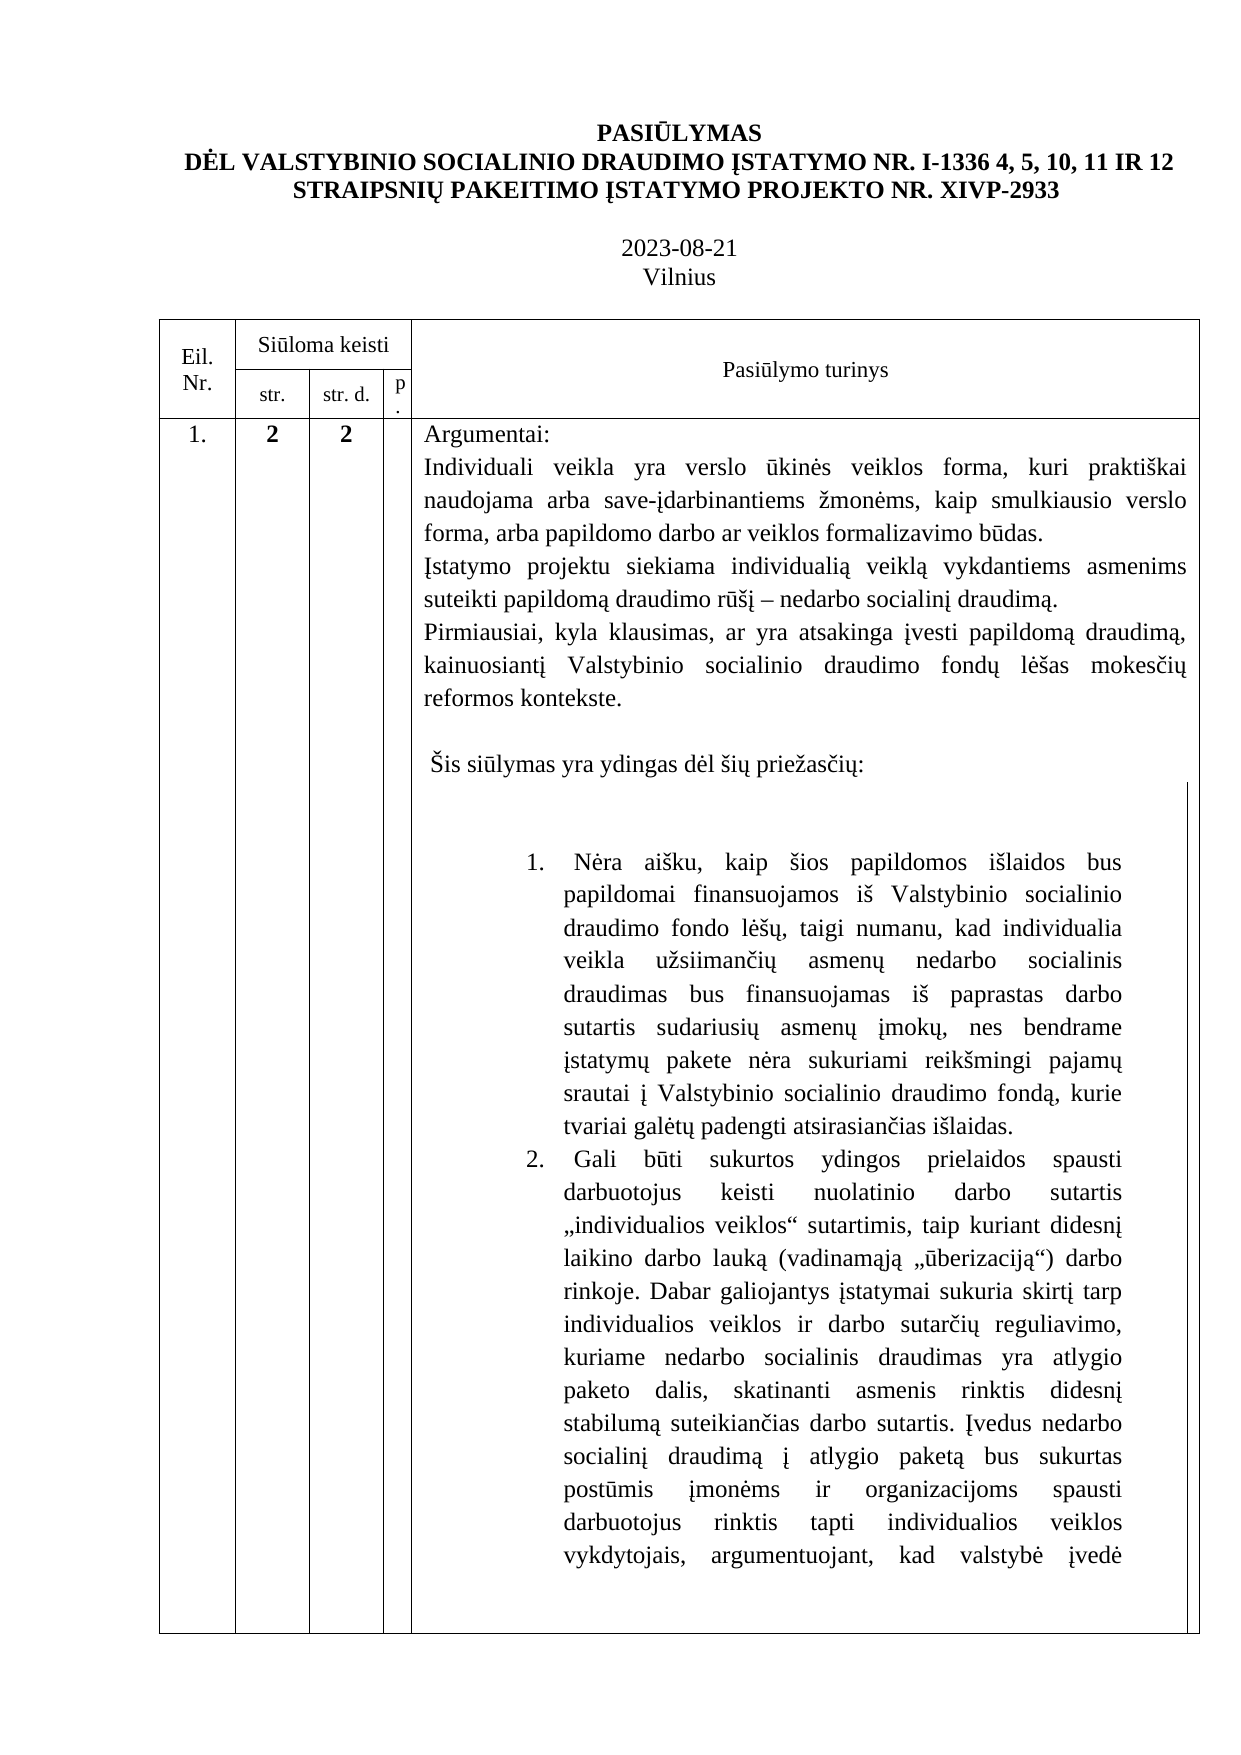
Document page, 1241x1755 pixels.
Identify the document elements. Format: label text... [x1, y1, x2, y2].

text 2023-08-21 [177, 233, 1181, 262]
table_cell str. [236, 370, 309, 418]
table_cell 1. [160, 419, 235, 1633]
table_header Pasiūlymo turinys [412, 320, 1199, 418]
table_header Eil. Nr. [160, 320, 235, 418]
table_cell 2 [310, 419, 383, 1633]
text DĖL VALSTYBINIO SOCIALINIO DRAUDIMO ĮSTATYMO NR. I-1336 4, 5, 10, 11 IR 12 STRAIPSNIŲ PAKEITIMO ĮSTATYMO PROJEKTO NR. XIVP-2933 [177, 147, 1181, 204]
table_cell Argumentai: Individuali veikla yra verslo ūkinės veiklos forma, kuri praktiškai naudojama arba save-įdarbinantiems žmonėms, kaip smulkiausio verslo forma, arba papildomo darbo ar veiklos formalizavimo būdas. Įstatymo projektu siekiama individualią veiklą vykdantiems asmenims suteikti papildomą draudimo rūšį – nedarbo socialinį draudimą. Pirmiausiai, kyla klausimas, ar yra atsakinga įvesti papildomą draudimą, kainuosiantį Valstybinio socialinio draudimo fondų lėšas mokesčių reformos kontekste. Šis siūlymas yra ydingas dėl šių priežasčių: Nėra aišku, kaip šios papildomos išlaidos bus papildomai finansuojamos iš Valstybinio socialinio draudimo fondo lėšų, taigi numanu, kad individualia veikla užsiimančių asmenų nedarbo socialinis draudimas bus finansuojamas iš paprastas darbo sutartis sudariusių asmenų įmokų, nes bendrame įstatymų pakete nėra sukuriami reikšmingi pajamų srautai į Valstybinio socialinio draudimo fondą, kurie tvariai galėtų padengti atsirasiančias išlaidas. Gali būti sukurtos ydingos prielaidos spausti darbuotojus keisti nuolatinio darbo sutartis „individualios veiklos“ sutartimis, taip kuriant didesnį laikino darbo lauką (vadinamąją „ūberizaciją“) darbo rinkoje. Dabar galiojantys įstatymai sukuria skirtį tarp individualios veiklos ir darbo sutarčių reguliavimo, kuriame nedarbo socialinis draudimas yra atlygio paketo dalis, skatinanti asmenis rinktis didesnį stabilumą suteikiančias darbo sutartis. Įvedus nedarbo socialinį draudimą į atlygio paketą bus sukurtas postūmis įmonėms ir organizacijoms spausti darbuotojus rinktis tapti individualios veiklos vykdytojais, argumentuojant, kad valstybė įvedė [412, 419, 1199, 1633]
table_cell p. [384, 370, 411, 418]
table_cell [384, 419, 411, 1633]
table_header Siūloma keisti [236, 320, 411, 368]
table_cell 2 [236, 419, 309, 1633]
table_cell str. d. [310, 370, 383, 418]
text Vilnius [177, 262, 1181, 291]
text PASIŪLYMAS [177, 118, 1181, 147]
